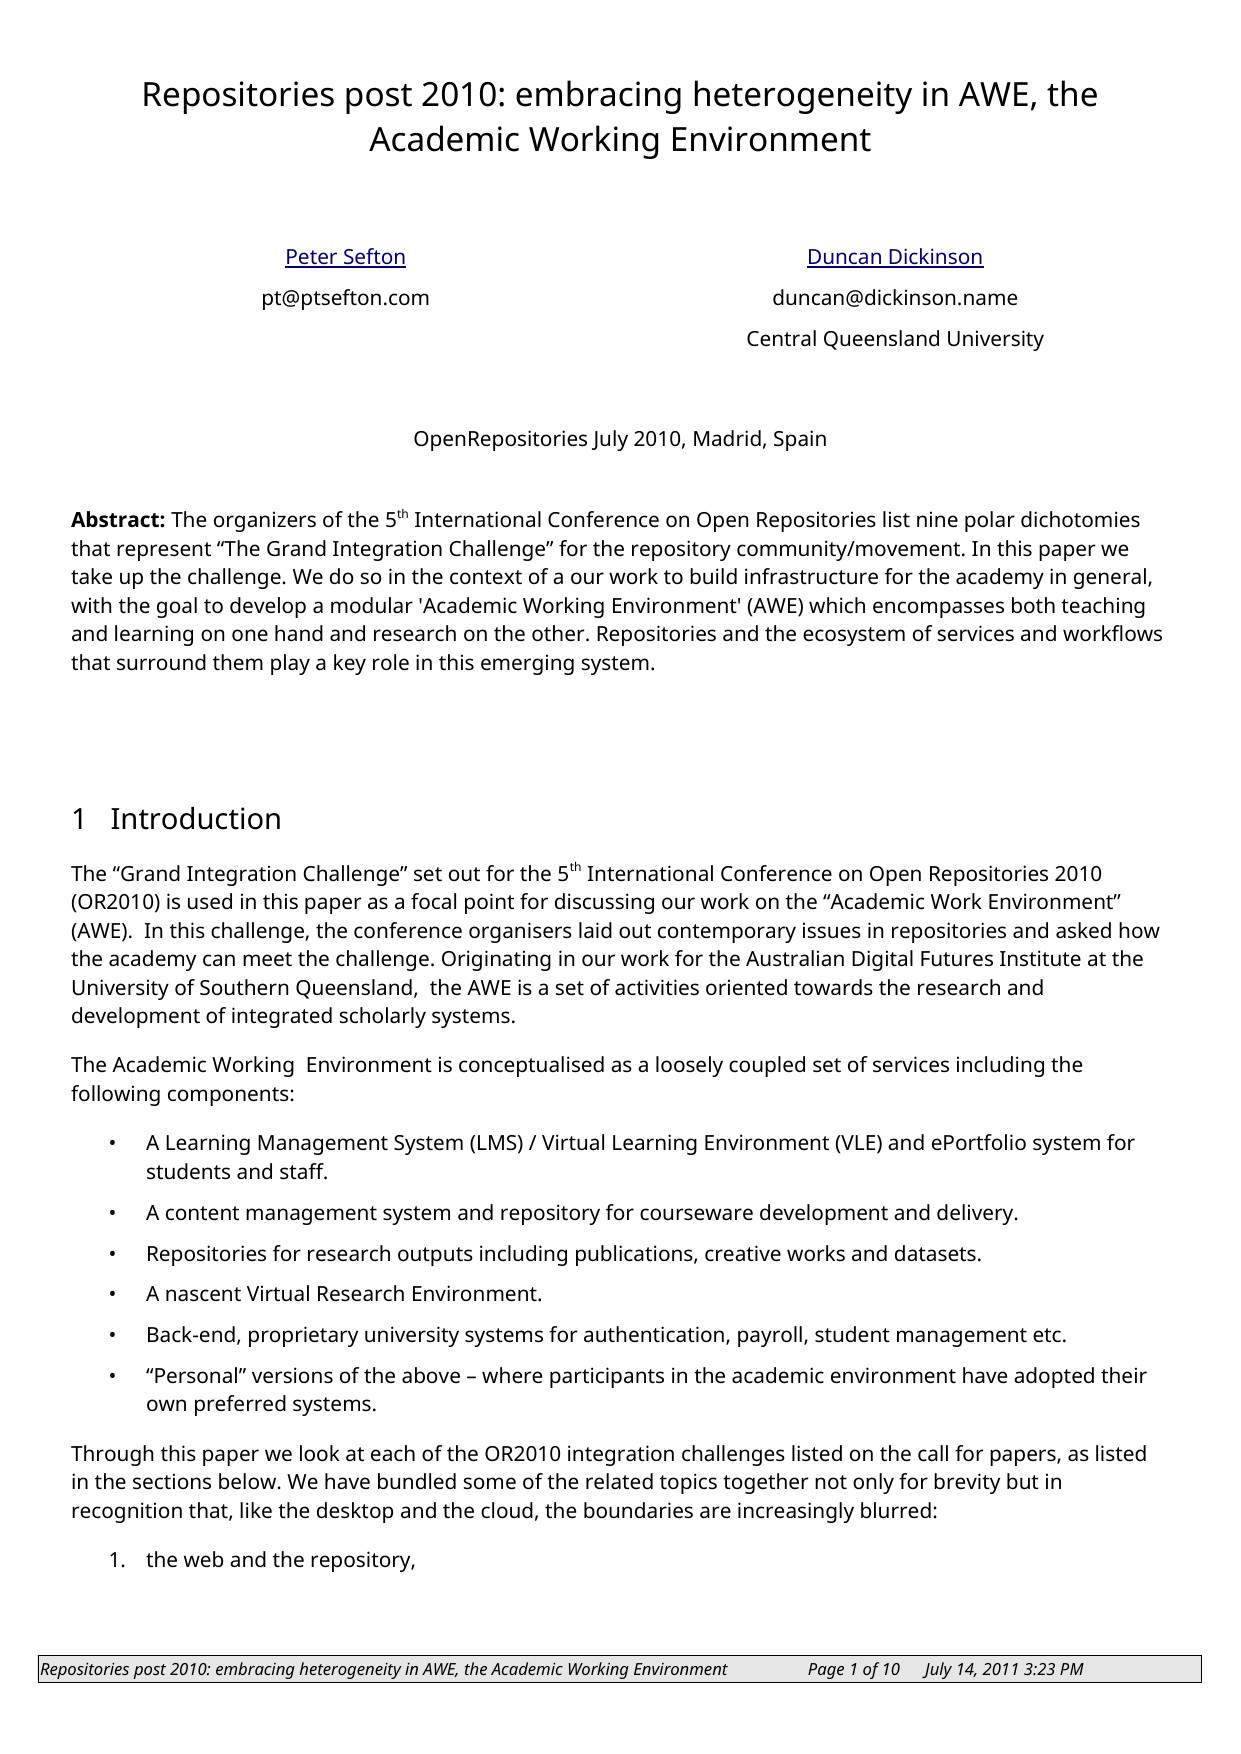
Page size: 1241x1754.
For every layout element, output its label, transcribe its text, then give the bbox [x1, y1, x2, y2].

list A Learning Management System (LMS) / Virtual Learning Environment (VLE) and ePortfolio system for students and staff. [108, 1128, 1170, 1185]
table_header Peter Sefton pt@ptsefton.com [71, 224, 620, 411]
table_header Duncan Dickinson duncan@dickinson.name Central Queensland University [620, 224, 1170, 411]
text OpenRepositories July 2010, Madrid, Spain [71, 424, 1170, 452]
subtitle Introduction [71, 798, 1170, 838]
list A nascent Virtual Research Environment. [108, 1279, 1170, 1308]
list Back-end, proprietary university systems for authentication, payroll, student management etc. [108, 1320, 1170, 1349]
text The “Grand Integration Challenge” set out for the 5th International Conference on Open Repositories 2010 (OR2010) is used in this paper as a focal point for discussing our work on the “Academic Work Environment” (AWE). In this challenge, the conference organisers laid out contemporary issues in repositories and asked how the academy can meet the challenge. Originating in our work for the Australian Digital Futures Institute at the University of Southern Queensland, the AWE is a set of activities oriented towards the research and development of integrated scholarly systems. [71, 859, 1170, 1029]
text The Academic Working Environment is conceptualised as a loosely coupled set of services including the following components: [71, 1051, 1170, 1107]
list “Personal” versions of the above – where participants in the academic environment have adopted their own preferred systems. [108, 1361, 1170, 1418]
list Repositories for research outputs including publications, creative works and datasets. [108, 1239, 1170, 1267]
list A content management system and repository for courseware development and delivery. [108, 1198, 1170, 1226]
title Repositories post 2010: embracing heterogeneity in AWE, the Academic Working Environment [71, 71, 1170, 162]
list the web and the repository, [108, 1545, 1170, 1574]
text Abstract: The organizers of the 5th International Conference on Open Repositories list nine polar dichotomies that represent “The Grand Integration Challenge” for the repository community/movement. In this paper we take up the challenge. We do so in the context of a our work to build infrastructure for the academy in general, with the goal to develop a modular 'Academic Working Environment' (AWE) which encompasses both teaching and learning on one hand and research on the other. Repositories and the ecosystem of services and workflows that surround them play a key role in this emerging system. [71, 505, 1170, 676]
text Through this paper we look at each of the OR2010 integration challenges listed on the call for papers, as listed in the sections below. We have bundled some of the related topics together not only for brevity but in recognition that, like the desktop and the cloud, the boundaries are increasingly blurred: [71, 1439, 1170, 1524]
